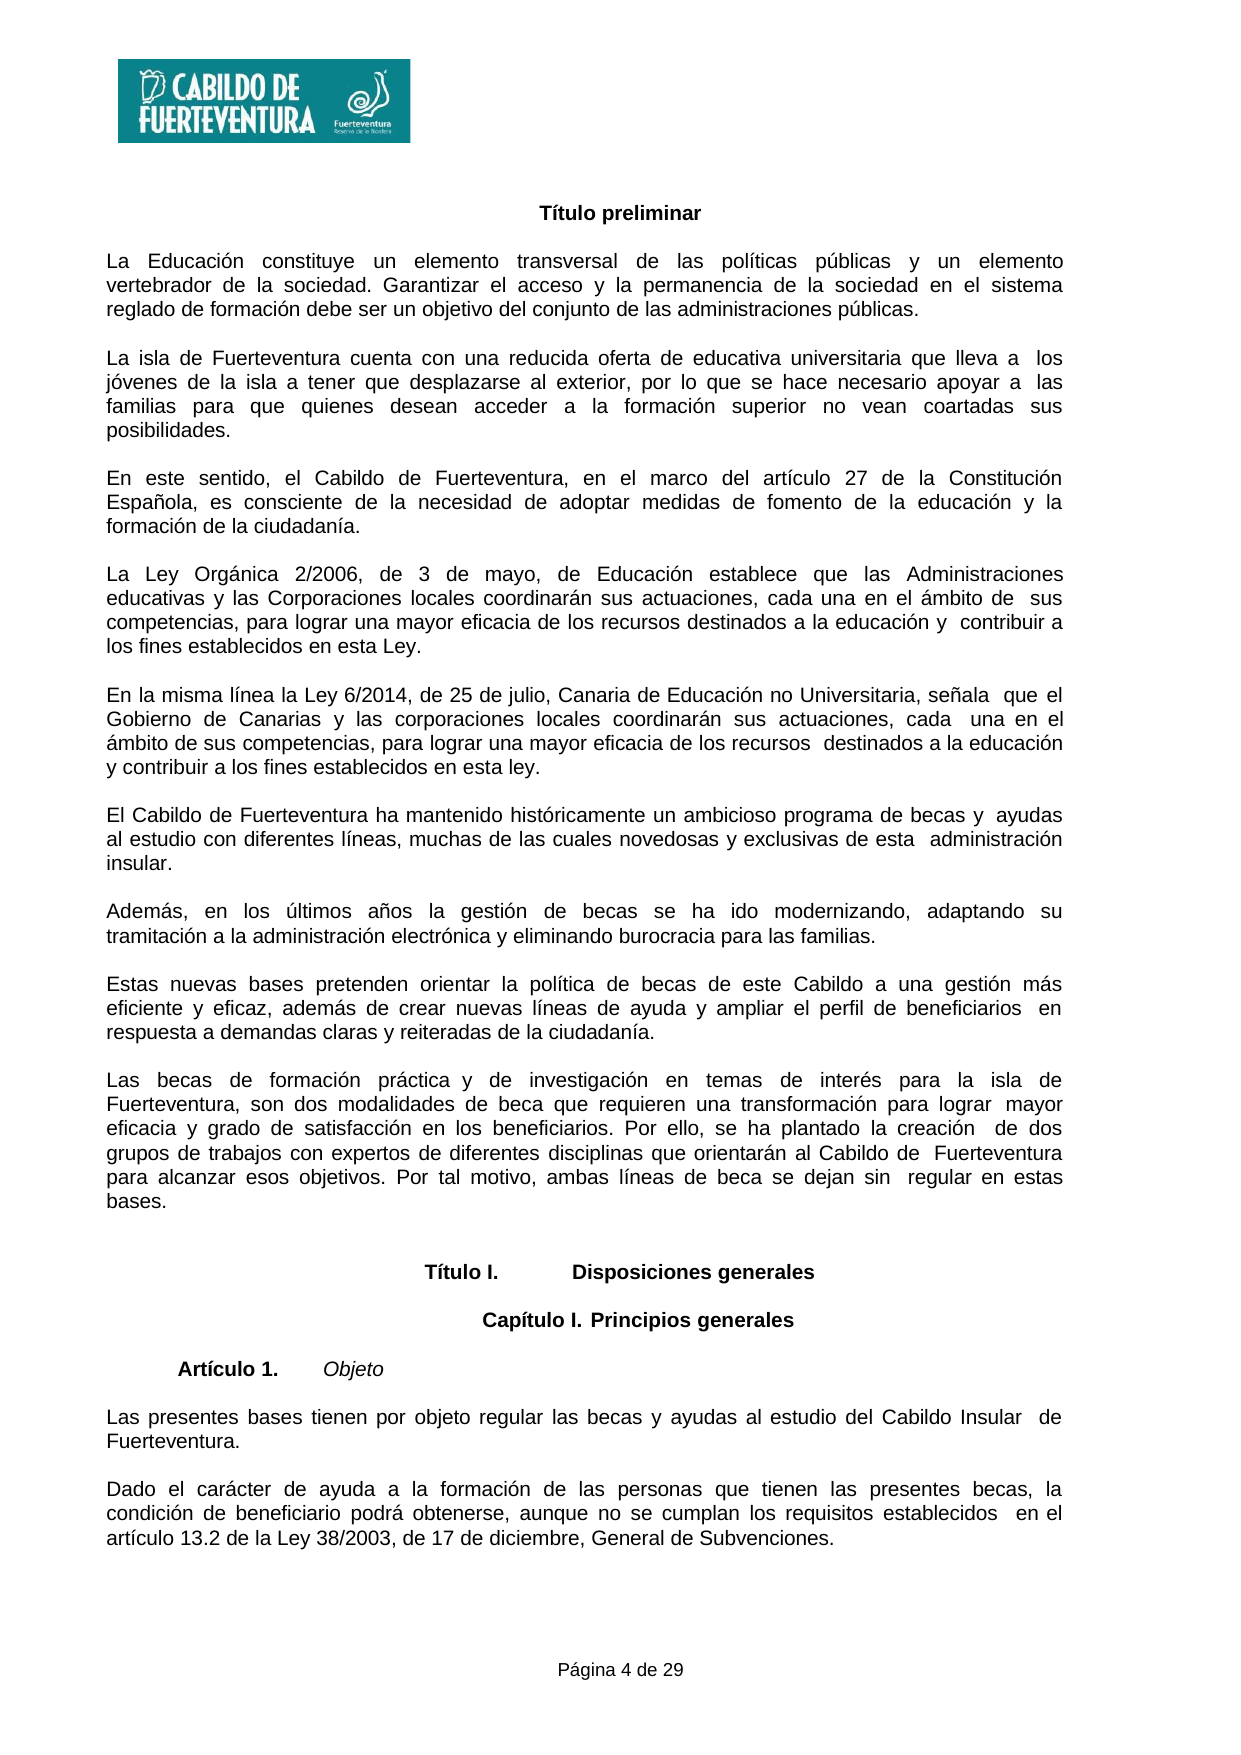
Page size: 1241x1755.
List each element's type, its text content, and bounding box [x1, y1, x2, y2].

text El Cabildo de Fuerteventura ha mantenido históricamente un ambicioso programa de becas y ayudas al estudio con diferentes líneas, muchas de las cuales novedosas y exclusivas de esta administración insular. [106, 803, 1063, 875]
text La Ley Orgánica 2/2006, de 3 de mayo, de Educación establece que las Administraciones educativas y las Corporaciones locales coordinarán sus actuaciones, cada una en el ámbito de sus competencias, para lograr una mayor eficacia de los recursos destinados a la educación y contribuir a los fines establecidos en esta Ley. [106, 562, 1063, 658]
text En la misma línea la Ley 6/2014, de 25 de julio, Canaria de Educación no Universitaria, señala que el Gobierno de Canarias y las corporaciones locales coordinarán sus actuaciones, cada una en el ámbito de sus competencias, para lograr una mayor eficacia de los recursos destinados a la educación y contribuir a los fines establecidos en esta ley. [106, 682, 1064, 779]
text Artículo 1. Objeto [177, 1357, 1076, 1381]
text Dado el carácter de ayuda a la formación de las personas que tienen las presentes becas, la condición de beneficiario podrá obtenerse, aunque no se cumplan los requisitos establecidos en el artículo 13.2 de la Ley 38/2003, de 17 de diciembre, General de Subvenciones. [106, 1477, 1063, 1549]
subtitle Título preliminar [164, 201, 1076, 225]
text La isla de Fuerteventura cuenta con una reducida oferta de educativa universitaria que lleva a los jóvenes de la isla a tener que desplazarse al exterior, por lo que se hace necesario apoyar a las familias para que quienes desean acceder a la formación superior no vean coartadas sus posibilidades. [106, 345, 1063, 442]
text En este sentido, el Cabildo de Fuerteventura, en el marco del artículo 27 de la Constitución Española, es consciente de la necesidad de adoptar medidas de fomento de la educación y la formación de la ciudadanía. [106, 466, 1063, 538]
text Además, en los últimos años la gestión de becas se ha ido modernizando, adaptando su tramitación a la administración electrónica y eliminando burocracia para las familias. [106, 899, 1063, 947]
text Estas nuevas bases pretenden orientar la política de becas de este Cabildo a una gestión más eficiente y eficaz, además de crear nuevas líneas de ayuda y ampliar el perfil de beneficiarios en respuesta a demandas claras y reiteradas de la ciudadanía. [106, 971, 1063, 1044]
text Las becas de formación práctica y de investigación en temas de interés para la isla de Fuerteventura, son dos modalidades de beca que requieren una transformación para lograr mayor eficacia y grado de satisfacción en los beneficiarios. Por ello, se ha plantado la creación de dos grupos de trabajos con expertos de diferentes disciplinas que orientarán al Cabildo de Fuerteventura para alcanzar esos objetivos. Por tal motivo, ambas líneas de beca se dejan sin regular en estas bases. [106, 1068, 1063, 1213]
text La Educación constituye un elemento transversal de las políticas públicas y un elemento vertebrador de la sociedad. Garantizar el acceso y la permanencia de la sociedad en el sistema reglado de formación debe ser un objetivo del conjunto de las administraciones públicas. [106, 249, 1064, 321]
subtitle Título I. Disposiciones generales Capítulo I. Principios generales [424, 1260, 817, 1332]
text Las presentes bases tienen por objeto regular las becas y ayudas al estudio del Cabildo Insular de Fuerteventura. [106, 1405, 1062, 1453]
